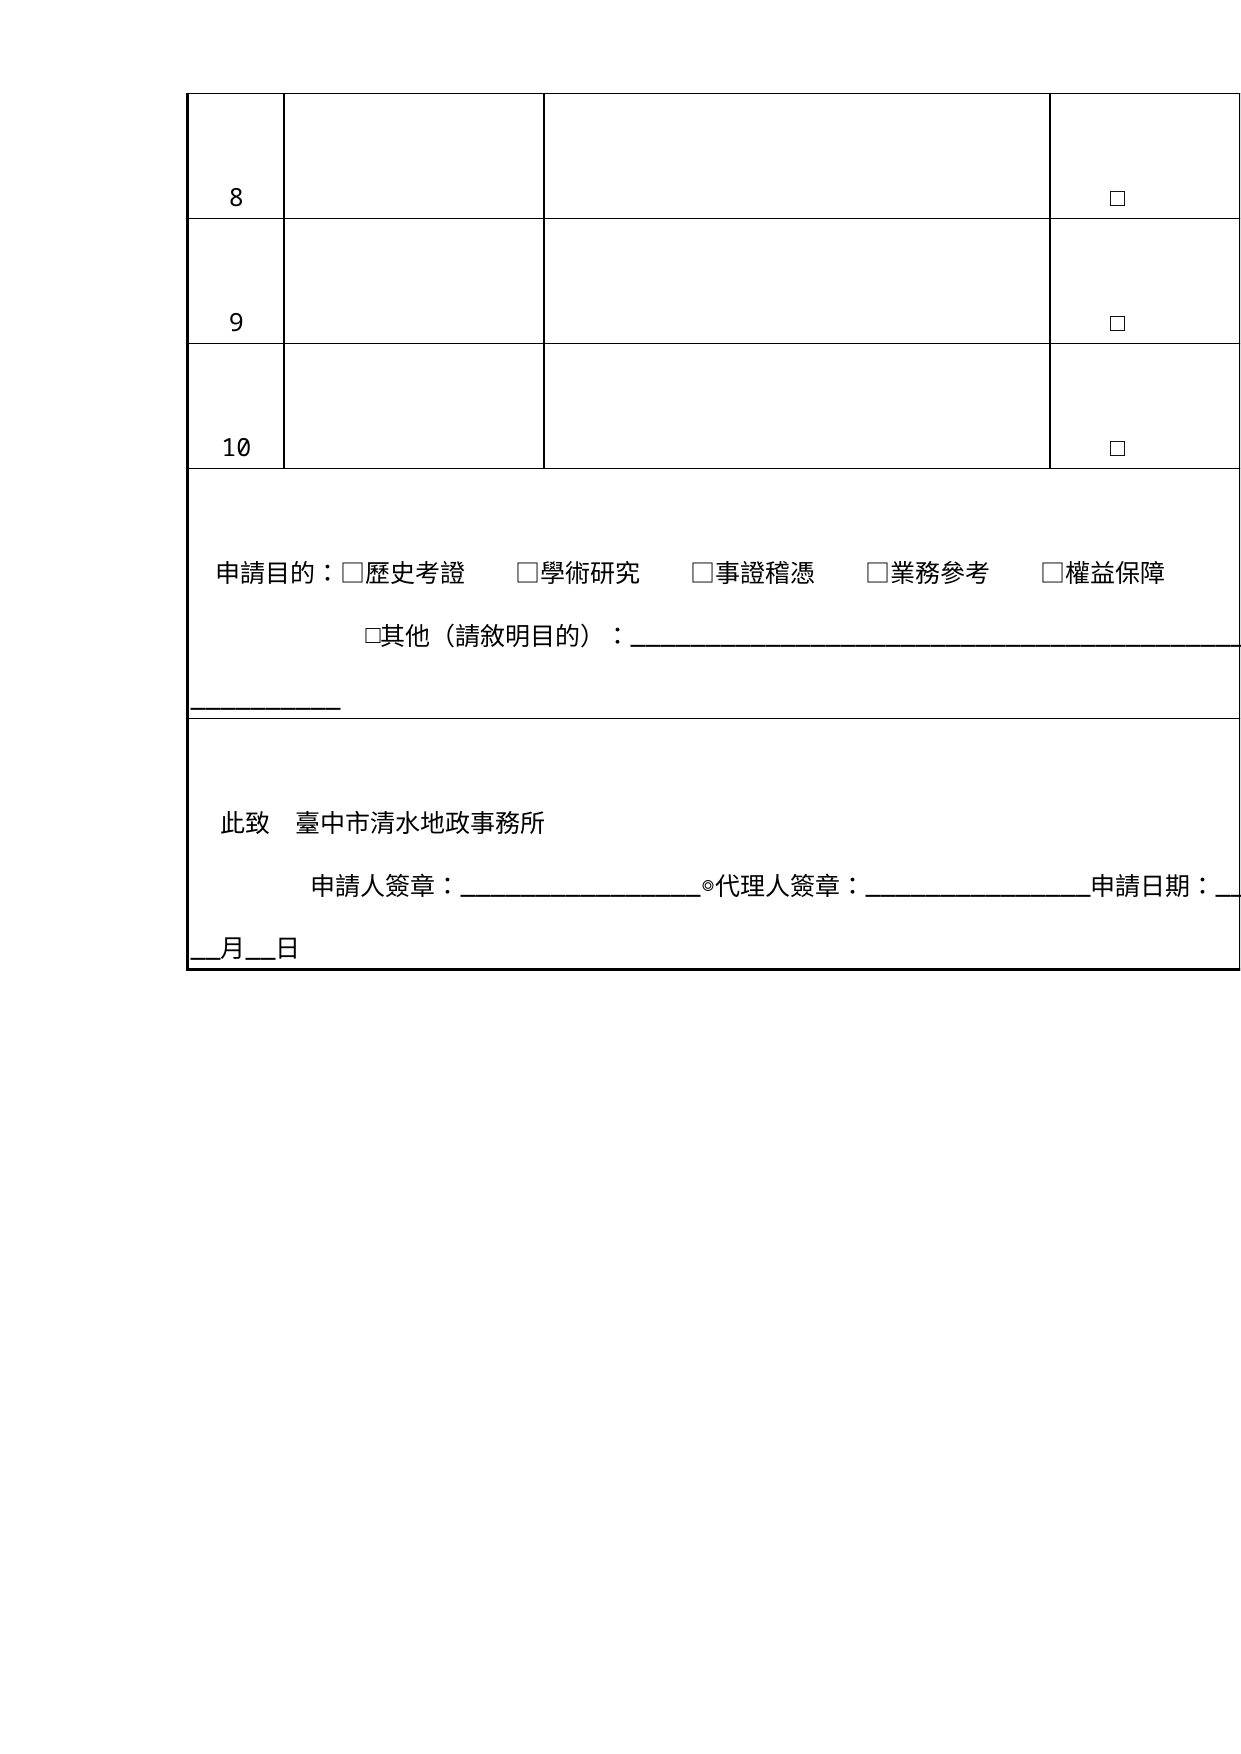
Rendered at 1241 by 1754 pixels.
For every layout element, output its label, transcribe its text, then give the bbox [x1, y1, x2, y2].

table_cell 10 [189, 344, 283, 467]
table_cell □ □ [1051, 344, 1239, 467]
table_cell [285, 344, 543, 467]
table_cell 申請目的：□歷史考證 □學術研究 □事證稽憑 □業務參考 □權益保障 □其他（請敘明目的）：____________________________________________________ [189, 469, 1239, 717]
table_cell 此致 臺中市清水地政事務所 申請人簽章：________________◎代理人簽章：_______________申請日期：__年__月__日 [189, 719, 1239, 967]
table_cell [285, 94, 543, 217]
table_cell 9 [189, 219, 283, 342]
table_cell [545, 219, 1049, 342]
table_cell □ □ [1051, 219, 1239, 342]
table_cell [545, 94, 1049, 217]
table_cell [285, 219, 543, 342]
table_cell □ □ [1051, 94, 1239, 217]
table_cell 8 [189, 94, 283, 217]
table_cell [545, 344, 1049, 467]
